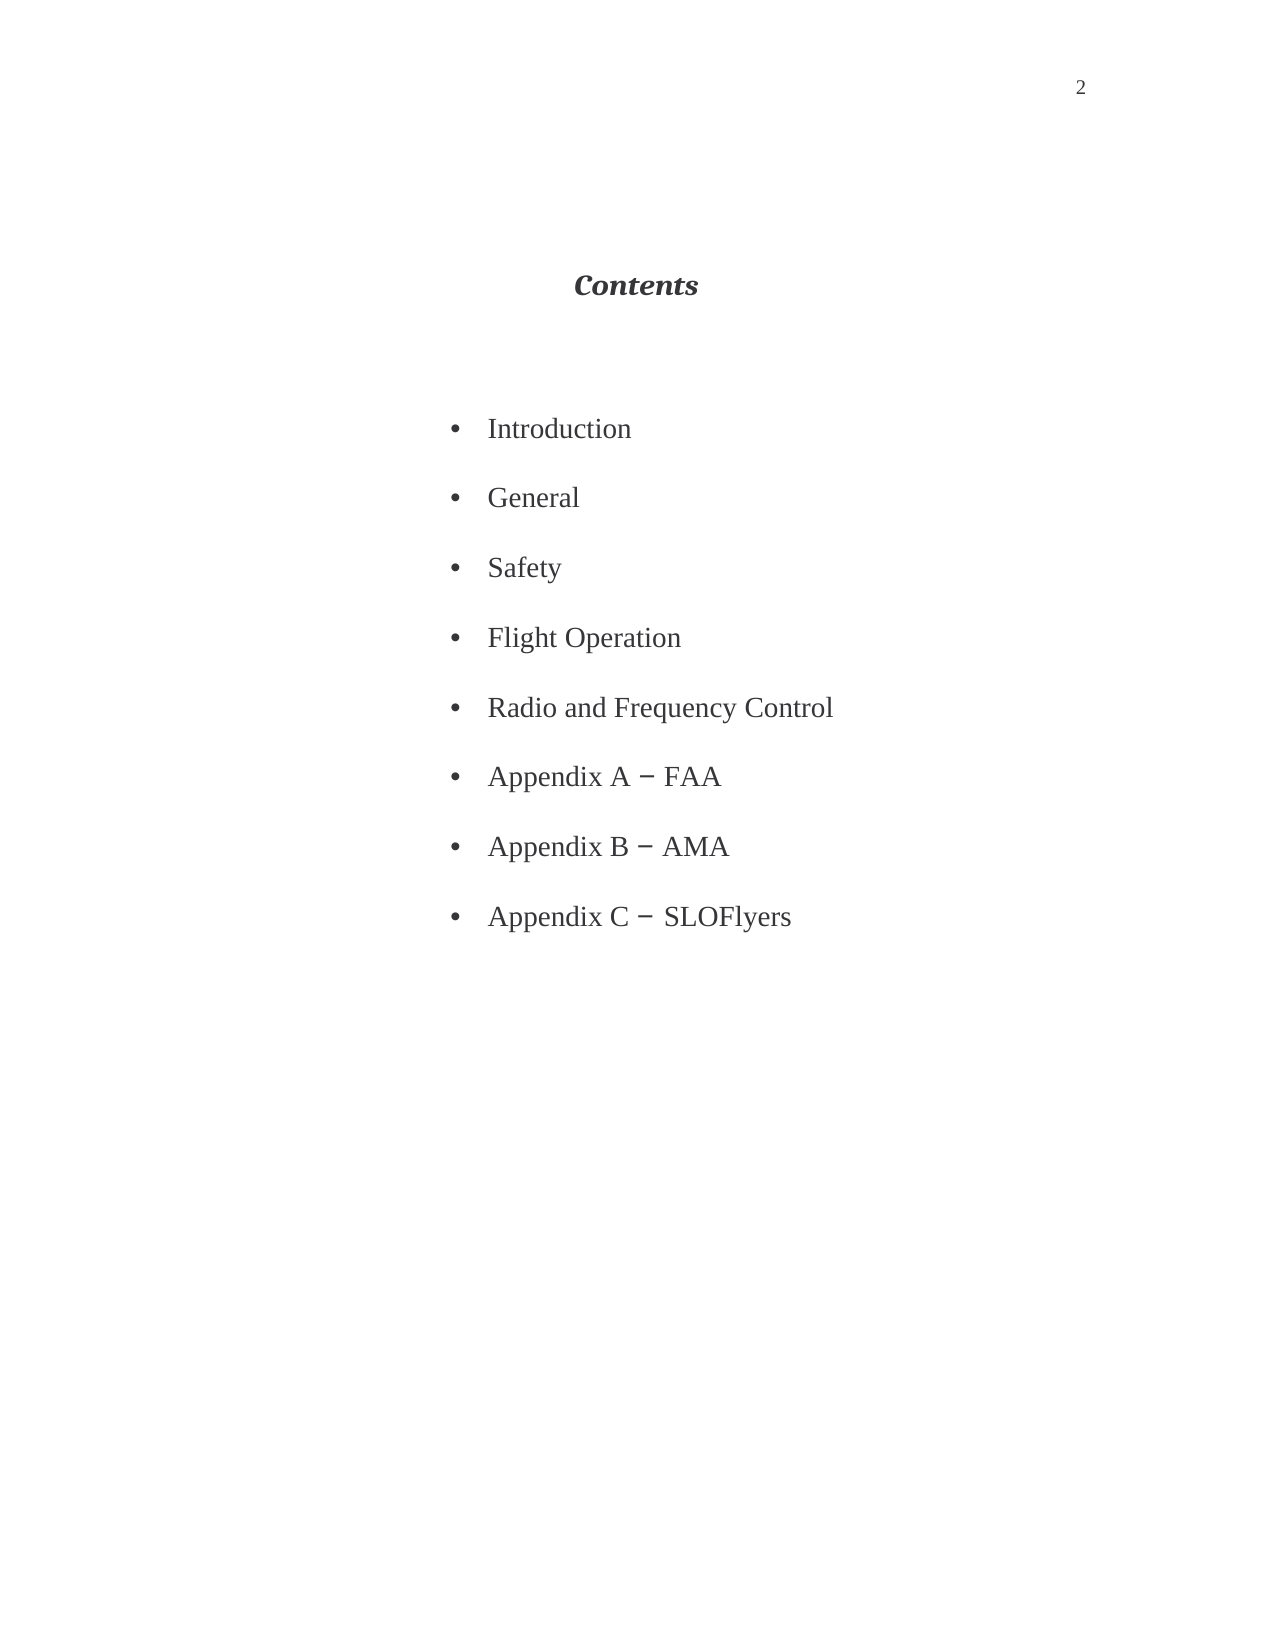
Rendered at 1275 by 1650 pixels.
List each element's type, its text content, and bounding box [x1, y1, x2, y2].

text 2 [179, 75, 1086, 99]
list Safety [450, 550, 1098, 584]
list Appendix A − FAA [450, 759, 1098, 793]
list Appendix C − SLOFlyers [450, 898, 1098, 932]
list Flight Operation [450, 620, 1098, 654]
subtitle Introduction [450, 411, 1098, 444]
subtitle Contents [572, 269, 703, 303]
list Radio and Frequency Control [450, 689, 1098, 723]
list General [450, 481, 1098, 514]
list Appendix B − AMA [450, 829, 1098, 863]
